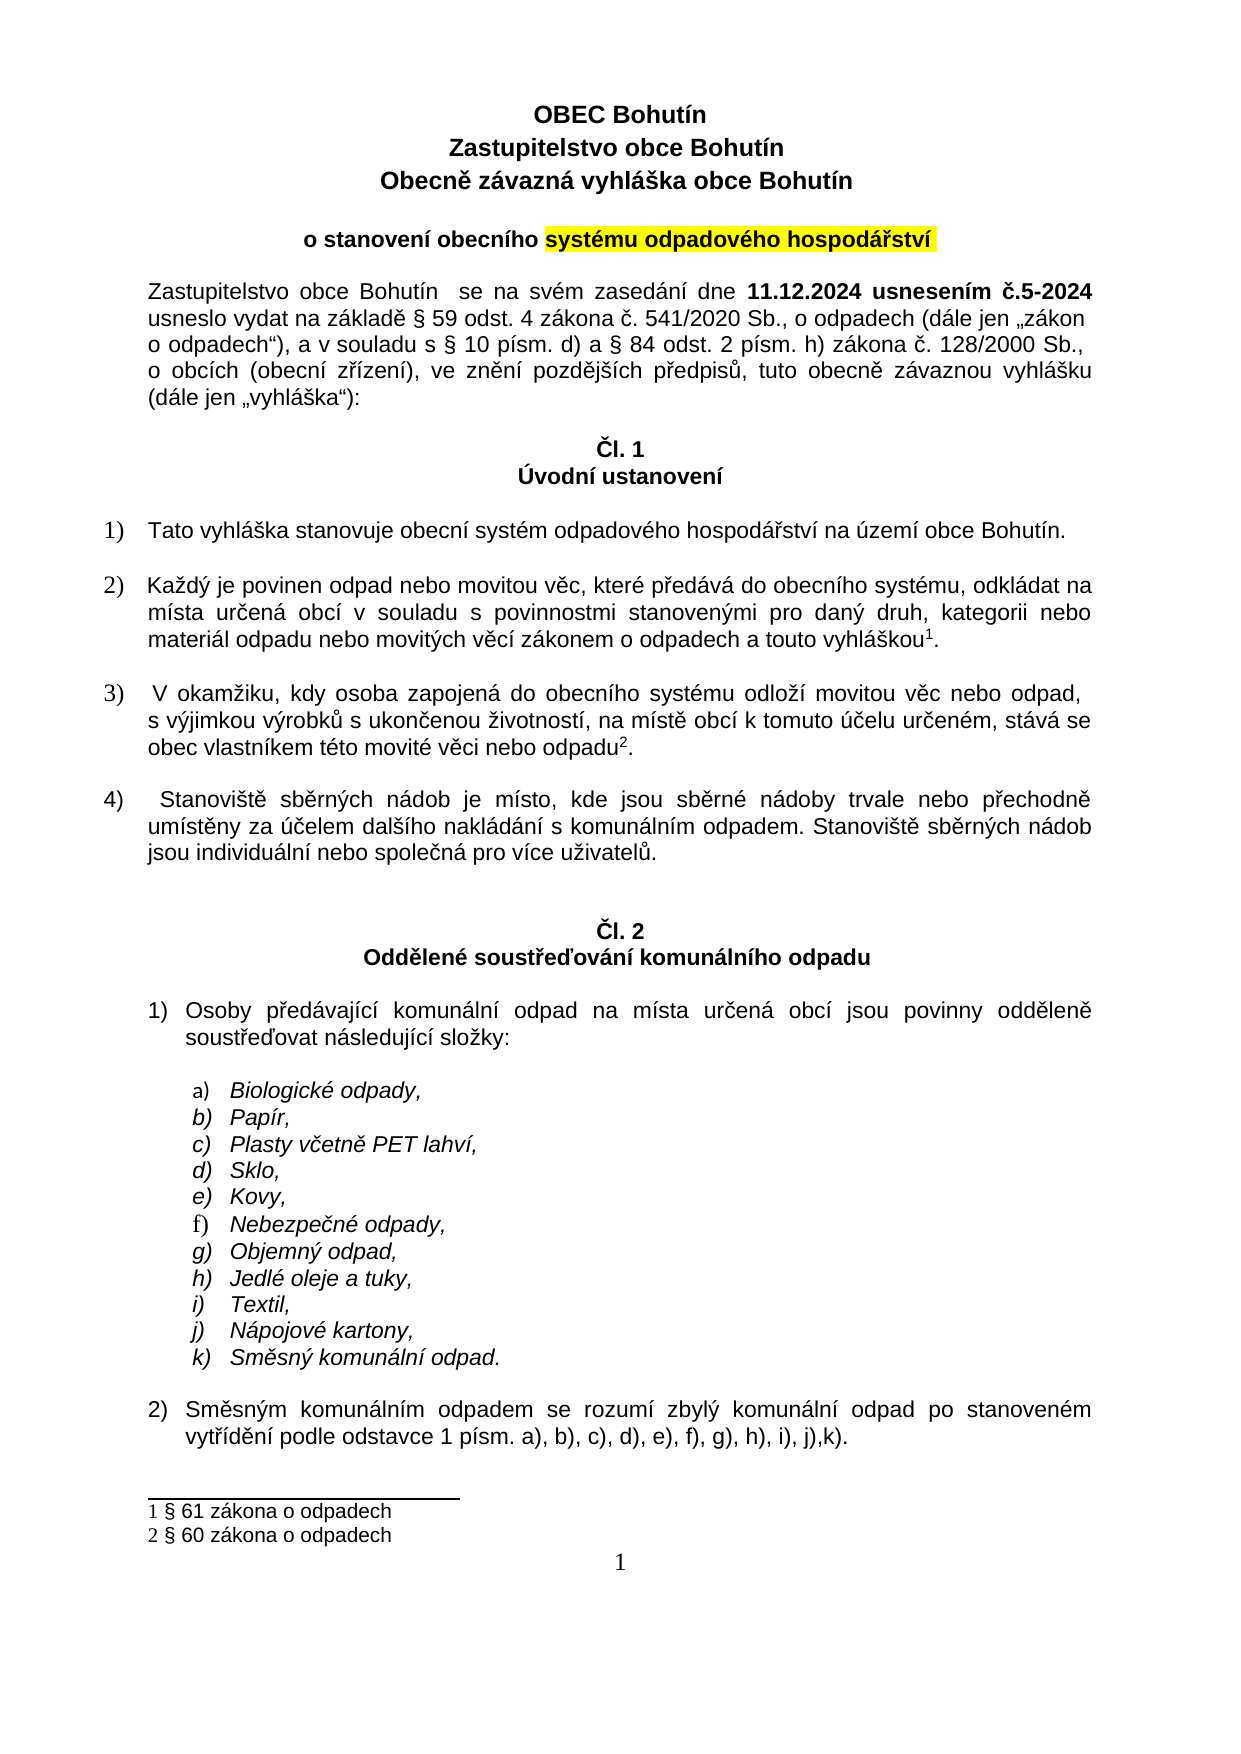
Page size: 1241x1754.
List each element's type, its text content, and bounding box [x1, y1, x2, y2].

text Zastupitelstvo obce Bohutín [148, 133, 1092, 162]
list V okamžiku, kdy osoba zapojená do obecního systému odloží movitou věc nebo odpad, s výjimkou výrobků s ukončenou životností, na místě obcí k tomuto účelu určeném, stává se obec vlastníkem této movité věci nebo odpadu. [103, 678, 1092, 760]
list Objemný odpad, [192, 1238, 1092, 1265]
list Plasty včetně PET lahví, [192, 1131, 1092, 1157]
list Textil, [192, 1291, 1092, 1317]
list Papír, [192, 1104, 1092, 1131]
list § 60 zákona o odpadech [148, 1523, 1092, 1547]
text Oddělené soustřeďování komunálního odpadu [148, 944, 1092, 971]
list Směsným komunálním odpadem se rozumí zbylý komunální odpad po stanoveném vytřídění podle odstavce 1 písm. a), b), c), d), e), f), g), h), i), j),k). [148, 1396, 1092, 1449]
list Sklo, [192, 1157, 1092, 1183]
subtitle Úvodní ustanovení [148, 463, 1092, 489]
list Nápojové kartony, [192, 1317, 1092, 1344]
list Biologické odpady, [192, 1076, 1092, 1104]
list Jedlé oleje a tuky, [192, 1265, 1092, 1291]
list Kovy, [192, 1183, 1092, 1209]
list Každý je povinen odpad nebo movitou věc, které předává do obecního systému, odkládat na místa určená obcí v souladu s povinnostmi stanovenými pro daný druh, kategorii nebo materiál odpadu nebo movitých věcí zákonem o odpadech a touto vyhláškou. [103, 571, 1092, 652]
text OBEC Bohutín [148, 100, 1092, 129]
list Stanoviště sběrných nádob je místo, kde jsou sběrné nádoby trvale nebo přechodně umístěny za účelem dalšího nakládání s komunálním odpadem. Stanoviště sběrných nádob jsou individuální nebo společná pro více uživatelů. [103, 786, 1092, 865]
text Čl. 1 [148, 436, 1092, 463]
list Nebezpečné odpady, [192, 1209, 1092, 1238]
text Zastupitelstvo obce Bohutín se na svém zasedání dne 11.12.2024 usnesením č.5-2024 usneslo vydat na základě § 59 odst. 4 zákona č. 541/2020 Sb., o odpadech (dále jen „zákon o odpadech“), a v souladu s § 10 písm. d) a § 84 odst. 2 písm. h) zákona č. 128/2000 Sb., o obcích (obecní zřízení), ve znění pozdějších předpisů, tuto obecně závaznou vyhlášku (dále jen „vyhláška“): [148, 278, 1092, 410]
text Obecně závazná vyhláška obce Bohutín [148, 166, 1092, 195]
text Čl. 2 [148, 918, 1092, 944]
list Osoby předávající komunální odpad na místa určená obcí jsou povinny odděleně soustřeďovat následující složky: [148, 997, 1092, 1050]
list § 61 zákona o odpadech [148, 1499, 1092, 1523]
list Tato vyhláška stanovuje obecní systém odpadového hospodářství na území obce Bohutín. [103, 516, 1092, 544]
text o stanovení obecního systému odpadového hospodářství [148, 226, 1092, 252]
list Směsný komunální odpad. [192, 1344, 1092, 1370]
